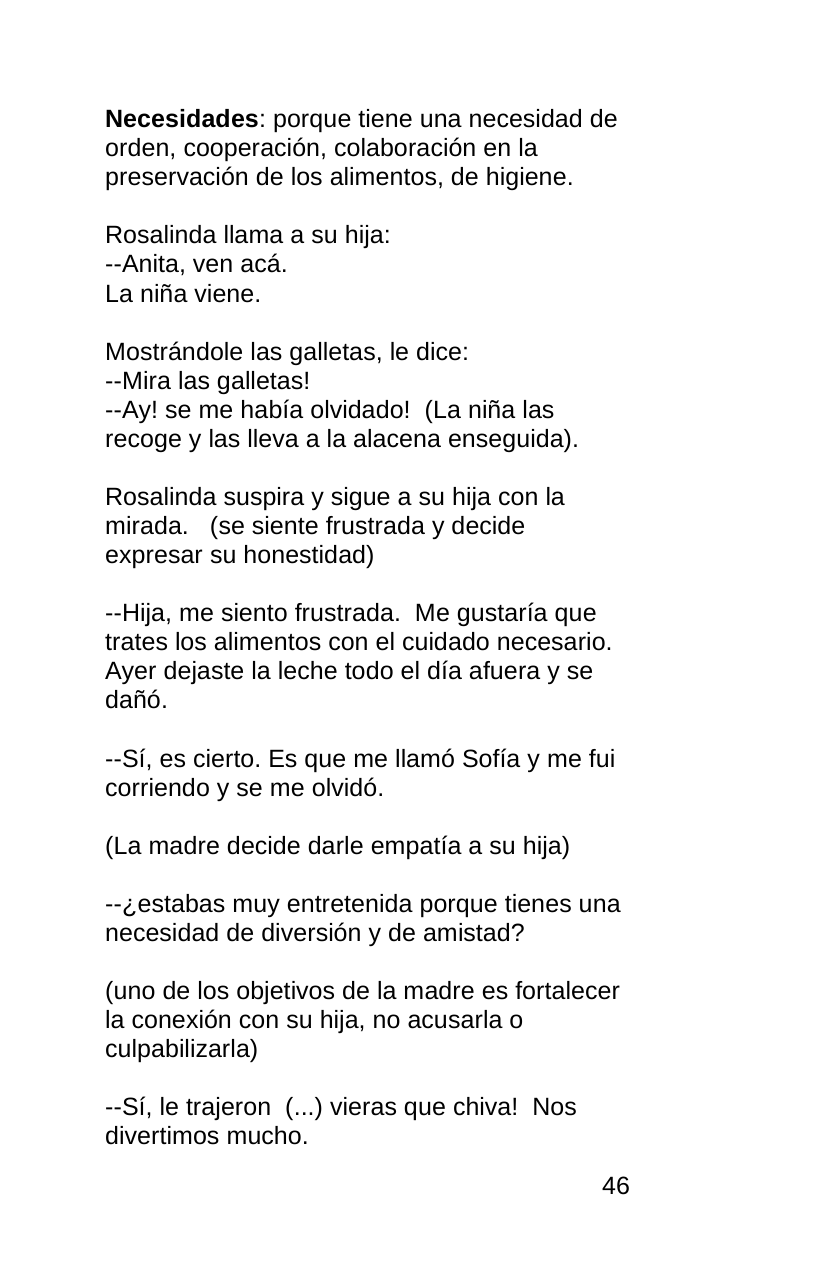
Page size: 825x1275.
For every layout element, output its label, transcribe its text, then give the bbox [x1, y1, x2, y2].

text --Mira las galletas! [105, 366, 630, 395]
text --Anita, ven acá. [105, 249, 630, 278]
text Rosalinda suspira y sigue a su hija con la mirada. (se siente frustrada y decide expresar su honestidad) [105, 482, 630, 569]
text --Sí, es cierto. Es que me llamó Sofía y me fui corriendo y se me olvidó. [105, 743, 630, 802]
text Rosalinda llama a su hija: [105, 220, 630, 249]
text Mostrándole las galletas, le dice: [105, 337, 630, 366]
text --¿estabas muy entretenida porque tienes una necesidad de diversión y de amistad? [105, 889, 630, 947]
text (La madre decide darle empatía a su hija) [105, 831, 630, 860]
text Necesidades: porque tiene una necesidad de orden, cooperación, colaboración en la preservación de los alimentos, de higiene. [105, 104, 630, 191]
text --Ay! se me había olvidado! (La niña las recoge y las lleva a la alacena enseguida). [105, 395, 630, 453]
text (uno de los objetivos de la madre es fortalecer la conexión con su hija, no acusarla o culpabilizarla) [105, 976, 630, 1063]
text --Hija, me siento frustrada. Me gustaría que trates los alimentos con el cuidado necesario. Ayer dejaste la leche todo el día afuera y se dañó. [105, 598, 630, 714]
text --Sí, le trajeron (...) vieras que chiva! Nos divertimos mucho. [105, 1092, 630, 1150]
text La niña viene. [105, 278, 630, 307]
